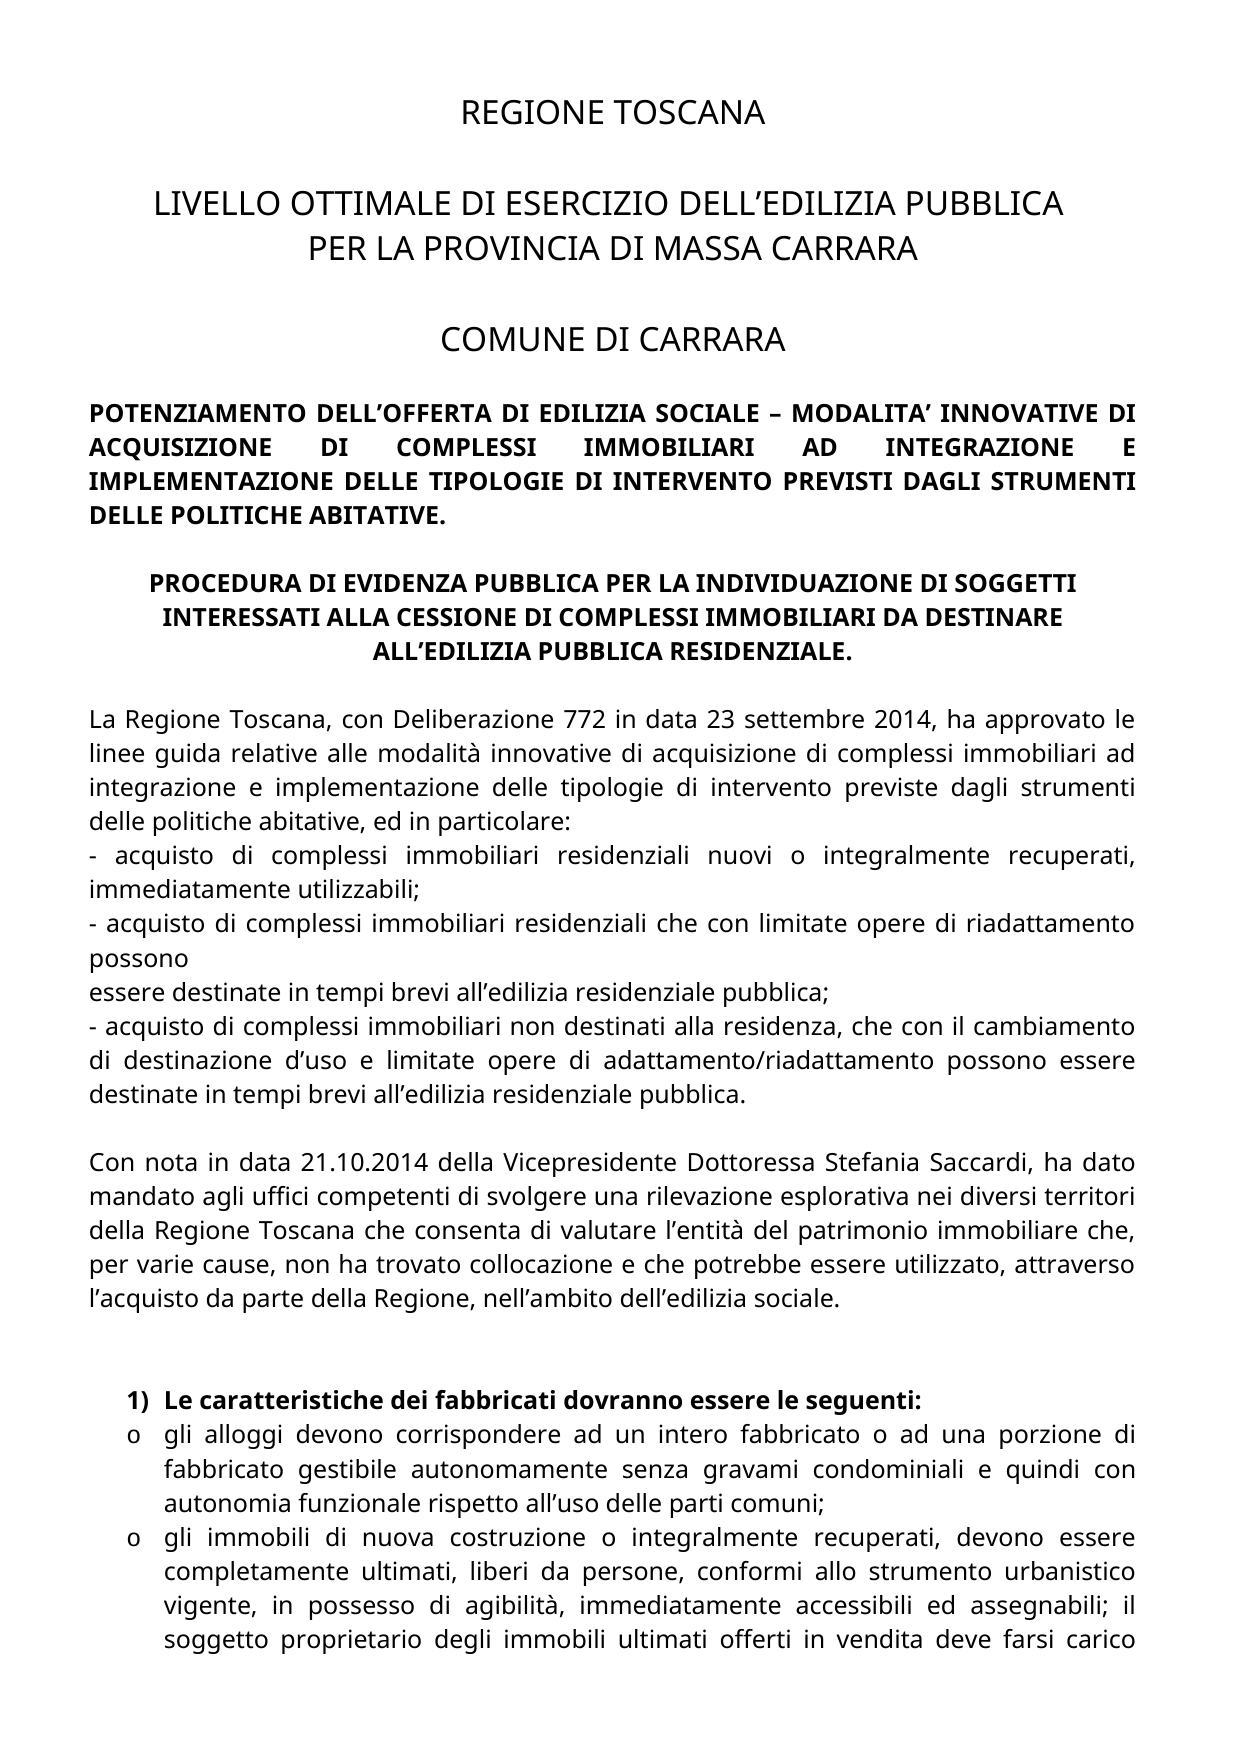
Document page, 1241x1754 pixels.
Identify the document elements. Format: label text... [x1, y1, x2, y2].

text REGIONE TOSCANA [89, 89, 1137, 134]
text PROCEDURA DI EVIDENZA PUBBLICA PER LA INDIVIDUAZIONE DI SOGGETTI INTERESSATI ALLA CESSIONE DI COMPLESSI IMMOBILIARI DA DESTINARE ALL’EDILIZIA PUBBLICA RESIDENZIALE. [89, 566, 1137, 668]
text LIVELLO OTTIMALE DI ESERCIZIO DELL’EDILIZIA PUBBLICA [89, 179, 1137, 225]
list gli immobili di nuova costruzione o integralmente recuperati, devono essere completamente ultimati, liberi da persone, conformi allo strumento urbanistico vigente, in possesso di agibilità, immediatamente accessibili ed assegnabili; il soggetto proprietario degli immobili ultimati offerti in vendita deve farsi carico [126, 1519, 1137, 1656]
text PER LA PROVINCIA DI MASSA CARRARA [89, 225, 1137, 270]
text - acquisto di complessi immobiliari residenziali nuovi o integralmente recuperati, immediatamente utilizzabili; [89, 838, 1137, 906]
text Con nota in data 21.10.2014 della Vicepresidente Dottoressa Stefania Saccardi, ha dato mandato agli uffici competenti di svolgere una rilevazione esplorativa nei diversi territori della Regione Toscana che consenta di valutare l’entità del patrimonio immobiliare che, per varie cause, non ha trovato collocazione e che potrebbe essere utilizzato, attraverso l’acquisto da parte della Regione, nell’ambito dell’edilizia sociale. [89, 1144, 1137, 1315]
text essere destinate in tempi brevi all’edilizia residenziale pubblica; [89, 974, 1137, 1008]
list Le caratteristiche dei fabbricati dovranno essere le seguenti: [126, 1383, 1137, 1417]
text La Regione Toscana, con Deliberazione 772 in data 23 settembre 2014, ha approvato le linee guida relative alle modalità innovative di acquisizione di complessi immobiliari ad integrazione e implementazione delle tipologie di intervento previste dagli strumenti delle politiche abitative, ed in particolare: [89, 702, 1137, 838]
text COMUNE DI CARRARA [89, 316, 1137, 361]
text POTENZIAMENTO DELL’OFFERTA DI EDILIZIA SOCIALE – MODALITA’ INNOVATIVE DI ACQUISIZIONE DI COMPLESSI IMMOBILIARI AD INTEGRAZIONE E IMPLEMENTAZIONE DELLE TIPOLOGIE DI INTERVENTO PREVISTI DAGLI STRUMENTI DELLE POLITICHE ABITATIVE. [89, 395, 1137, 531]
text - acquisto di complessi immobiliari residenziali che con limitate opere di riadattamento possono [89, 906, 1137, 974]
list gli alloggi devono corrispondere ad un intero fabbricato o ad una porzione di fabbricato gestibile autonomamente senza gravami condominiali e quindi con autonomia funzionale rispetto all’uso delle parti comuni; [126, 1417, 1137, 1519]
text - acquisto di complessi immobiliari non destinati alla residenza, che con il cambiamento di destinazione d’uso e limitate opere di adattamento/riadattamento possono essere destinate in tempi brevi all’edilizia residenziale pubblica. [89, 1008, 1137, 1111]
